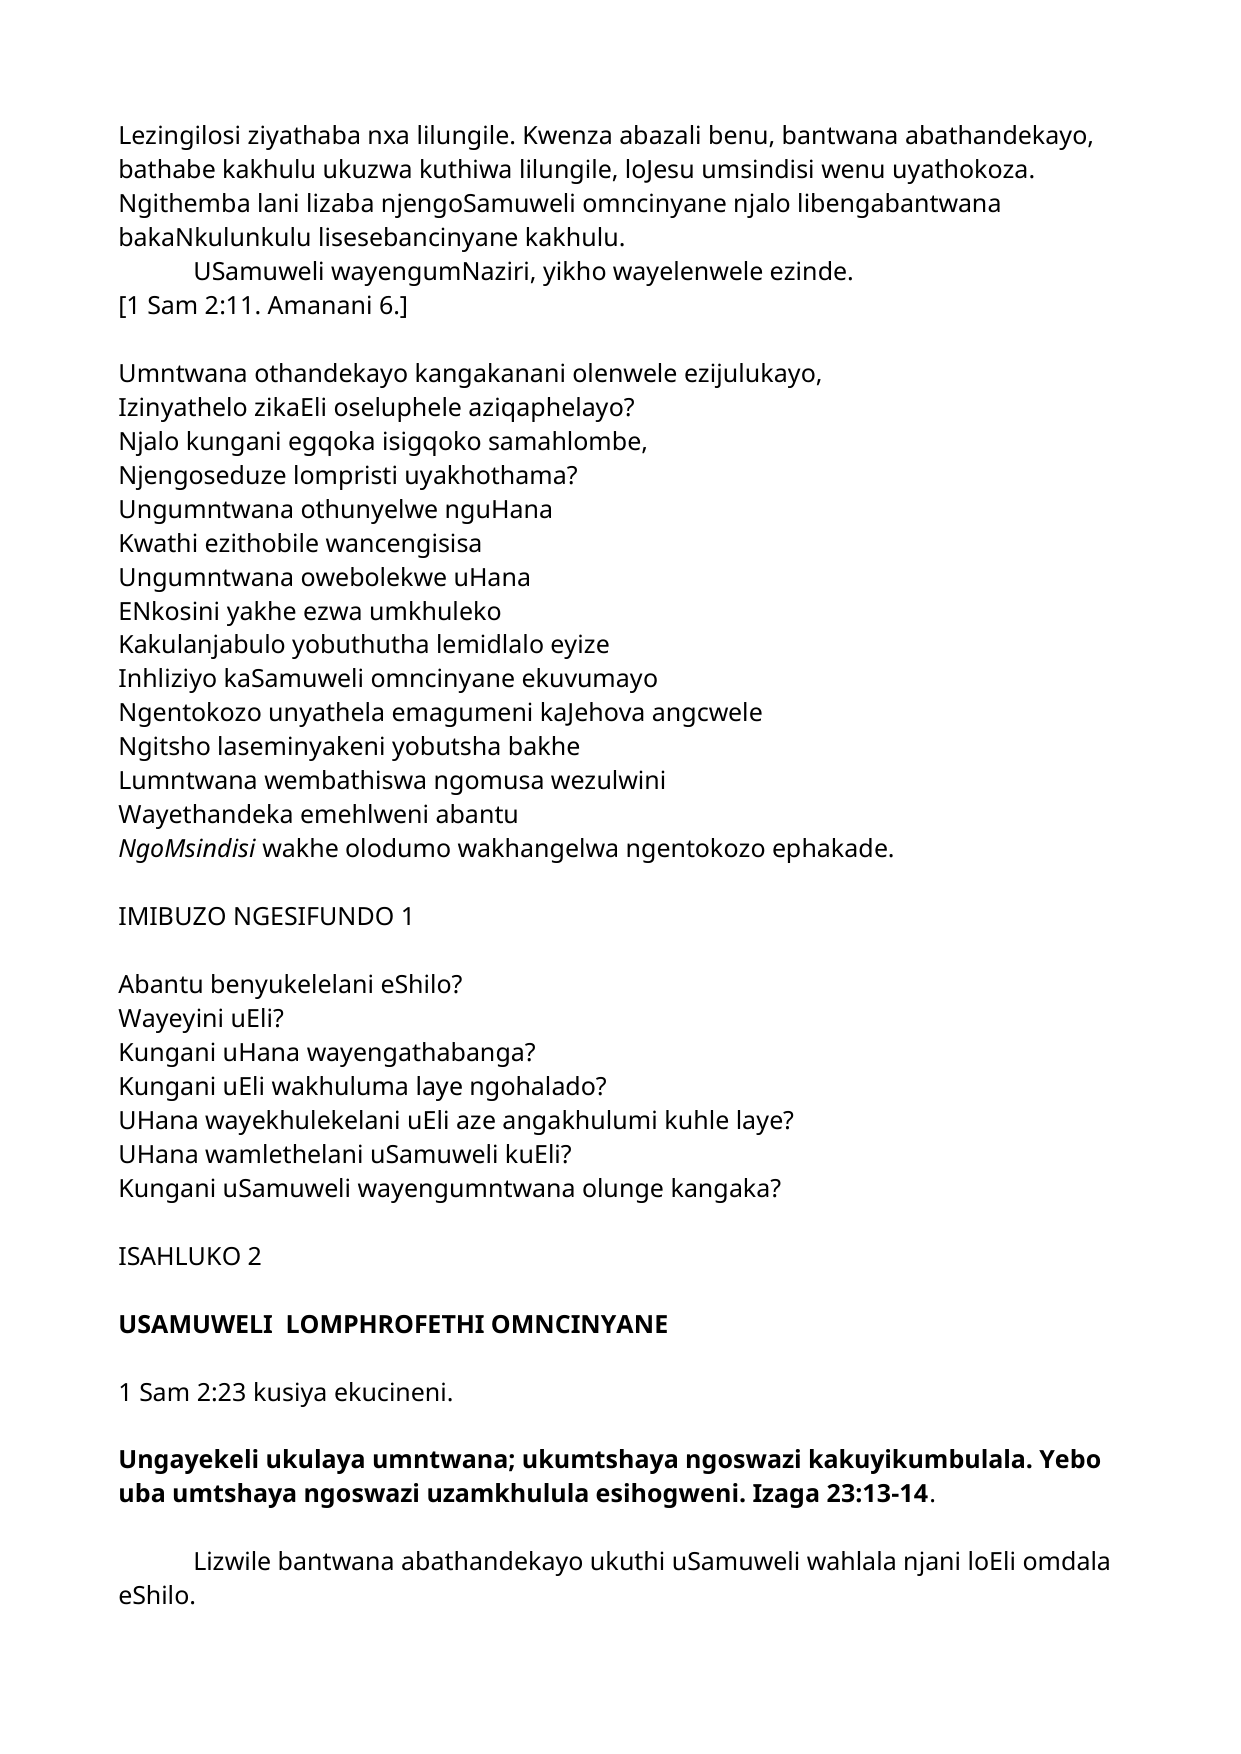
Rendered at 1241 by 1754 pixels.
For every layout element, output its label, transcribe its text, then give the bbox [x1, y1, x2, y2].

text Kwathi ezithobile wancengisisa [118, 526, 1122, 559]
text Ungumntwana owebolekwe uHana [118, 559, 1122, 593]
text Lezingilosi ziyathaba nxa lilungile. Kwenza abazali benu, bantwana abathandekayo, bathabe kakhulu ukuzwa kuthiwa lilungile, loJesu umsindisi wenu uyathokoza. Ngithemba lani lizaba njengoSamuweli omncinyane njalo libengabantwana bakaNkulunkulu lisesebancinyane kakhulu. [118, 118, 1122, 254]
text Ungumntwana othunyelwe nguHana [118, 492, 1122, 526]
text Kakulanjabulo yobuthutha lemidlalo eyize [118, 627, 1122, 661]
text Kungani uSamuweli wayengumntwana olunge kangaka? [118, 1171, 1122, 1205]
text Wayethandeka emehlweni abantu [118, 797, 1122, 831]
text Ungayekeli ukulaya umntwana; ukumtshaya ngoswazi kakuyikumbulala. Yebo uba umtshaya ngoswazi uzamkhulula esihogweni. Izaga 23:13-14. [118, 1442, 1122, 1510]
text Njengoseduze lompristi uyakhothama? [118, 458, 1122, 492]
text Inhliziyo kaSamuweli omncinyane ekuvumayo [118, 661, 1122, 695]
text Abantu benyukelelani eShilo? [118, 967, 1122, 1001]
text IMIBUZO NGESIFUNDO 1 [118, 899, 1122, 933]
text Umntwana othandekayo kangakanani olenwele ezijulukayo, [118, 356, 1122, 390]
text Wayeyini uEli? [118, 1001, 1122, 1035]
text Lizwile bantwana abathandekayo ukuthi uSamuweli wahlala njani loEli omdala eShilo. [118, 1544, 1122, 1612]
text Izinyathelo zikaEli oseluphele aziqaphelayo? [118, 390, 1122, 424]
text UHana wamlethelani uSamuweli kuEli? [118, 1137, 1122, 1171]
text ISAHLUKO 2 [118, 1239, 1122, 1273]
text 1 Sam 2:23 kusiya ekucineni. [118, 1374, 1122, 1408]
text Kungani uEli wakhuluma laye ngohalado? [118, 1069, 1122, 1103]
text USAMUWELI LOMPHROFETHI OMNCINYANE [118, 1307, 1122, 1341]
text Ngentokozo unyathela emagumeni kaJehova angcwele [118, 695, 1122, 729]
text NgoMsindisi wakhe olodumo wakhangelwa ngentokozo ephakade. [118, 831, 1122, 865]
text ENkosini yakhe ezwa umkhuleko [118, 593, 1122, 627]
text Kungani uHana wayengathabanga? [118, 1035, 1122, 1069]
text Njalo kungani egqoka isigqoko samahlombe, [118, 424, 1122, 458]
text Lumntwana wembathiswa ngomusa wezulwini [118, 763, 1122, 797]
text USamuweli wayengumNaziri, yikho wayelenwele ezinde. [118, 254, 1122, 288]
text UHana wayekhulekelani uEli aze angakhulumi kuhle laye? [118, 1103, 1122, 1137]
text [1 Sam 2:11. Amanani 6.] [118, 288, 1122, 322]
text Ngitsho laseminyakeni yobutsha bakhe [118, 729, 1122, 763]
